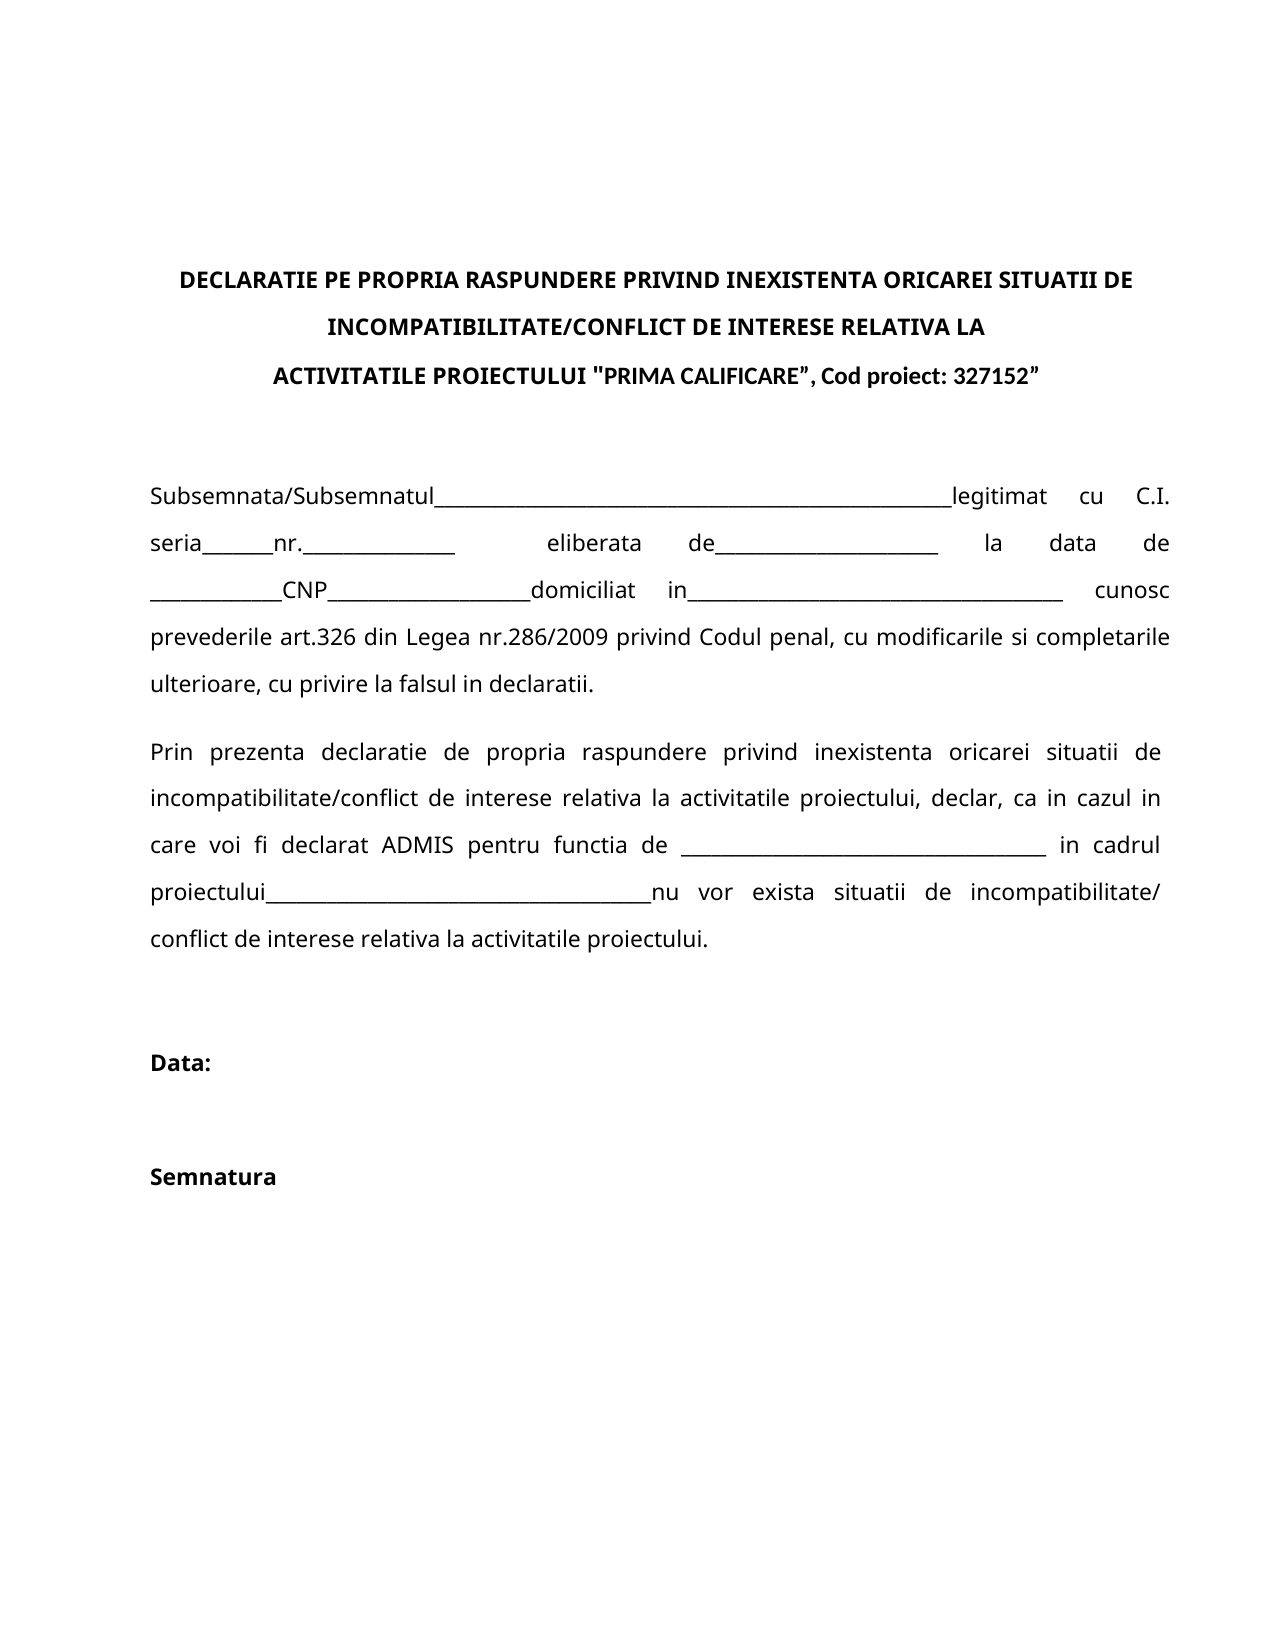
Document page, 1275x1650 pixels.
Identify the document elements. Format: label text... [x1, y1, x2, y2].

text Prin prezenta declaratie de propria raspundere privind inexistenta oricarei situatii de incompatibilitate/conflict de interese relativa la activitatile proiectului, declar, ca in cazul in care voi fi declarat ADMIS pentru functia de ____________________________________ in cadrul proiectului______________________________________nu vor exista situatii de incompatibilitate/ conflict de interese relativa la activitatile proiectului. [150, 735, 1162, 954]
text Semnatura [150, 1161, 1162, 1192]
text Data: [150, 1047, 1162, 1079]
text Subsemnata/Subsemnatul___________________________________________________legitimat cu C.I. seria_______nr._______________ eliberata de______________________ la data de _____________CNP____________________domiciliat in_____________________________________ cunosc prevederile art.326 din Legea nr.286/2009 privind Codul penal, cu modificarile si completarile ulterioare, cu privire la falsul in declaratii. [150, 480, 1172, 699]
text DECLARATIE PE PROPRIA RASPUNDERE PRIVIND INEXISTENTA ORICAREI SITUATII DE INCOMPATIBILITATE/CONFLICT DE INTERESE RELATIVA LA [150, 263, 1162, 342]
text ACTIVITATILE PROIECTULUI "PRIMA CALIFICARE”, Cod proiect: 327152” [150, 357, 1162, 391]
